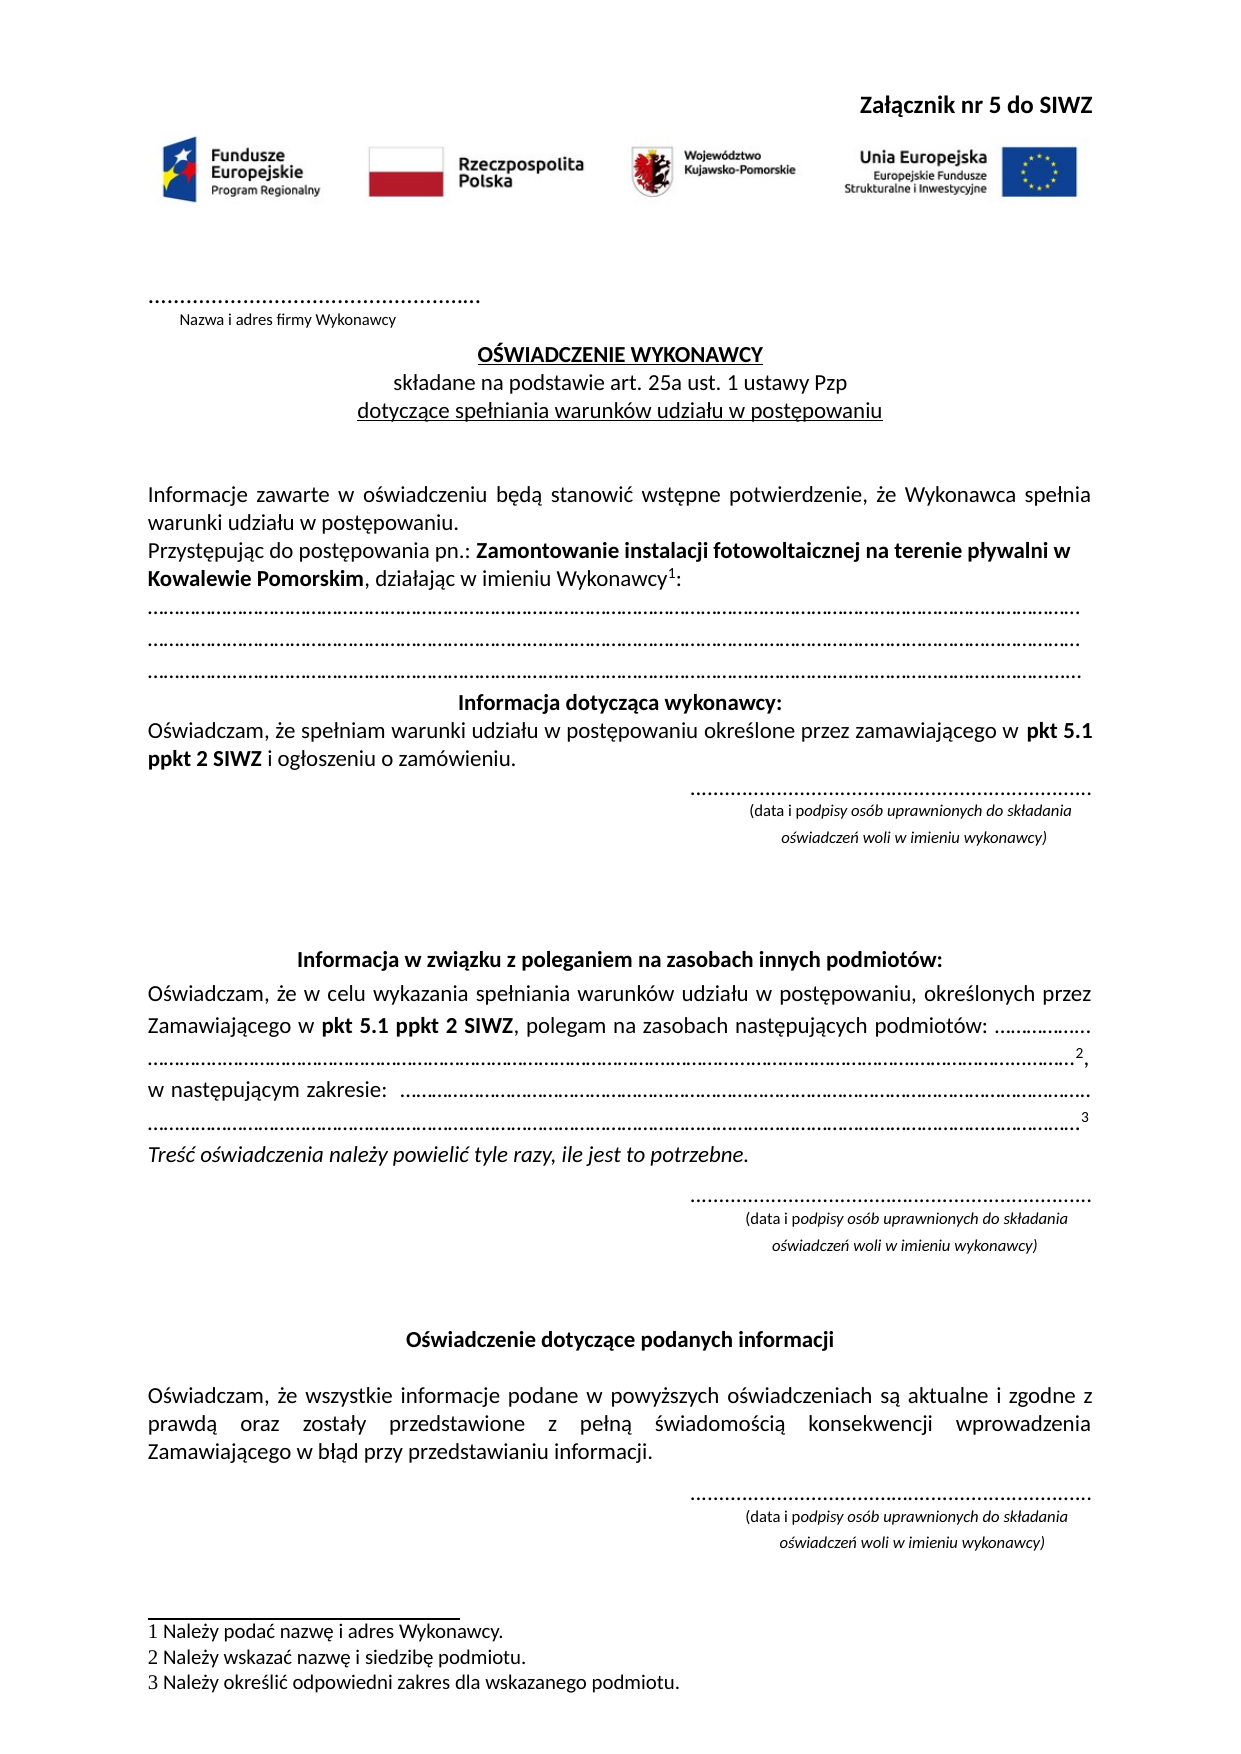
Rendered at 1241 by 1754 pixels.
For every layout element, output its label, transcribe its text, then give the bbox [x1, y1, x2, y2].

text (data i podpisy osób uprawnionych do składania [148, 1506, 1092, 1526]
text Oświadczam, że w celu wykazania spełniania warunków udziału w postępowaniu, określonych przez Zamawiającego w pkt 5.1 ppkt 2 SIWZ, polegam na zasobach następujących podmiotów: ……………...…………..………………………………………………………………………….…………...………………………….………………...………, w następującym zakresie: …………………………………………………………………………………………………………………..…………………………………………………………………………………………………………………………………………………………… [148, 979, 1092, 1136]
text ...................................…................................ [148, 773, 1092, 801]
text Należy określić odpowiedni zakres dla wskazanego podmiotu. [148, 1669, 1092, 1695]
text Treść oświadczenia należy powielić tyle razy, ile jest to potrzebne. [148, 1140, 1092, 1168]
text Informacja w związku z poleganiem na zasobach innych podmiotów: [148, 946, 1092, 973]
list Oświadczam, że spełniam warunki udziału w postępowaniu określone przez zamawiającego w pkt 5.1 ppkt 2 SIWZ i ogłoszeniu o zamówieniu. [148, 717, 1092, 773]
text oświadczeń woli w imieniu wykonawcy) [148, 1526, 1092, 1554]
text Oświadczam, że wszystkie informacje podane w powyższych oświadczeniach są aktualne i zgodne z prawdą oraz zostały przedstawione z pełną świadomością konsekwencji wprowadzenia Zamawiającego w błąd przy przedstawianiu informacji. [148, 1381, 1092, 1466]
text ..................................................… [148, 279, 1092, 309]
text …………………………………………………………………………………………………………………………………………………………………………………………………………………………………………………………………………………………………………………………………………………………………………………………………………………………………………………………………………………...… [148, 592, 1092, 684]
text Oświadczenie dotyczące podanych informacji [148, 1325, 1092, 1353]
text Informacja dotycząca wykonawcy: [148, 688, 1092, 717]
text Należy podać nazwę i adres Wykonawcy. [148, 1619, 1092, 1644]
text dotyczące spełniania warunków udziału w postępowaniu [148, 396, 1092, 424]
text (data i podpisy osób uprawnionych do składania [148, 1208, 1092, 1229]
text ...................................…................................ [148, 1181, 1092, 1208]
text (data i podpisy osób uprawnionych do składania [148, 801, 1092, 821]
text oświadczeń woli w imieniu wykonawcy) [148, 1229, 1092, 1257]
picture [147, 120, 1093, 218]
text ...................................…................................ [148, 1478, 1092, 1506]
text oświadczeń woli w imieniu wykonawcy) [148, 821, 1088, 849]
text OŚWIADCZENIE WYKONAWCY [148, 340, 1092, 368]
text Przystępując do postępowania pn.: Zamontowanie instalacji fotowoltaicznej na terenie pływalni w Kowalewie Pomorskim, działając w imieniu Wykonawcy: [148, 536, 1092, 592]
text Informacje zawarte w oświadczeniu będą stanowić wstępne potwierdzenie, że Wykonawca spełnia warunki udziału w postępowaniu. [148, 480, 1092, 536]
subtitle Załącznik nr 5 do SIWZ [148, 89, 1092, 120]
text składane na podstawie art. 25a ust. 1 ustawy Pzp [148, 368, 1092, 396]
text Nazwa i adres firmy Wykonawcy [0, 309, 1092, 340]
text Należy wskazać nazwę i siedzibę podmiotu. [148, 1644, 1092, 1669]
